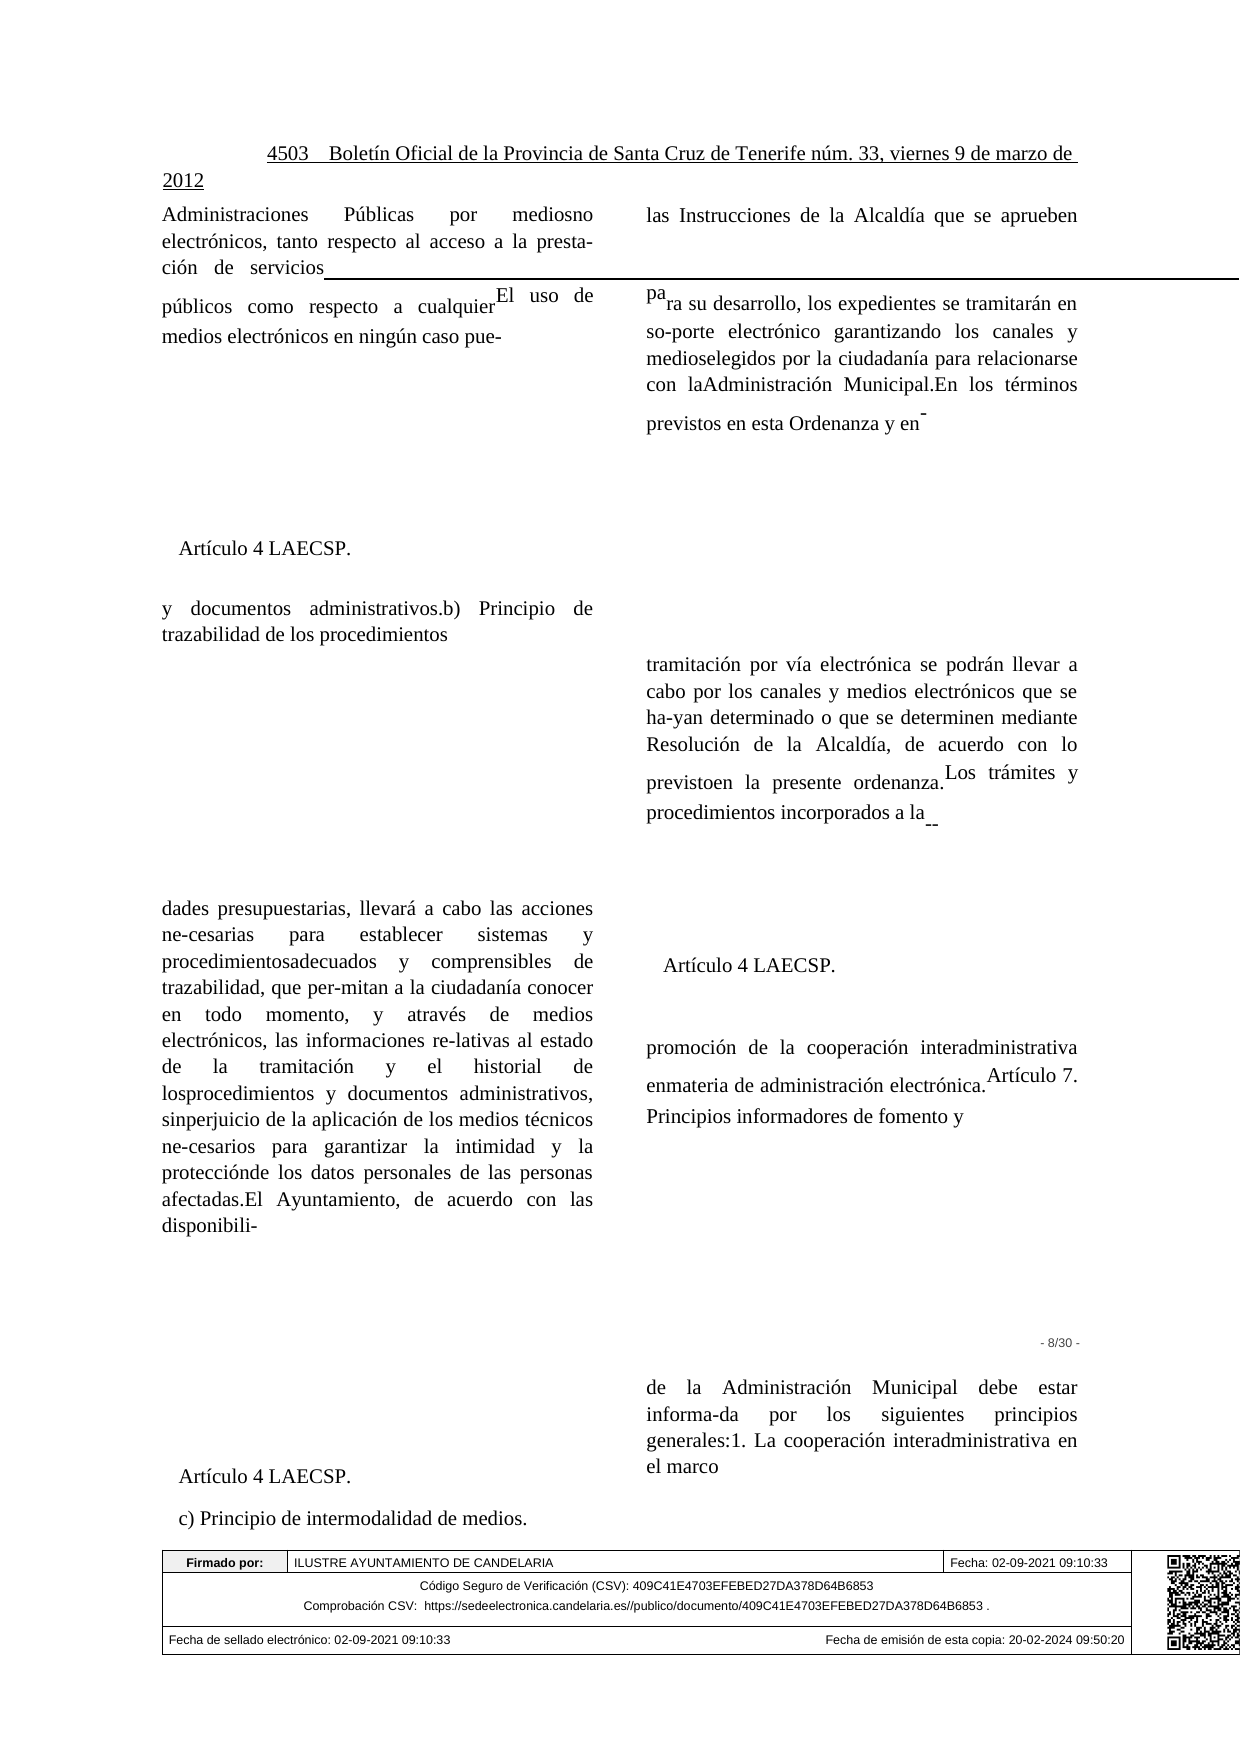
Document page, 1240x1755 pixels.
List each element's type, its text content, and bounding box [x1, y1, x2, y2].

text Artículo 4 LAECSP. [178, 536, 593, 559]
text y documentos administrativos.b) Principio de trazabilidad de los procedimientos [162, 596, 593, 646]
text - 8/30 - [648, 1336, 1079, 1350]
text tramitación por vía electrónica se podrán llevar a cabo por los canales y medios electrónicos que se ha-yan determinado o que se determinen mediante Resolución de la Alcaldía, de acuerdo con lo previstoen la presente ordenanza.Los trámites y procedimientos incorporados a la-- [646, 652, 1078, 837]
text para su desarrollo, los expedientes se tramitarán en so-porte electrónico garantizando los canales y medioselegidos por la ciudadanía para relacionarse con laAdministración Municipal.En los términos previstos en esta Ordenanza y en- [646, 280, 1078, 437]
text Artículo 4 LAECSP. [663, 953, 1078, 977]
text Artículo 4 LAECSP. [178, 1464, 593, 1488]
text dades presupuestarias, llevará a cabo las acciones ne-cesarias para establecer sistemas y procedimientosadecuados y comprensibles de trazabilidad, que per-mitan a la ciudadanía conocer en todo momento, y através de medios electrónicos, las informaciones re-lativas al estado de la tramitación y el historial de losprocedimientos y documentos administrativos, sinperjuicio de la aplicación de los medios técnicos ne-cesarios para garantizar la intimidad y la protecciónde los datos personales de las personas afectadas.El Ayuntamiento, de acuerdo con las disponibili- [162, 896, 593, 1237]
text c) Principio de intermodalidad de medios. [178, 1506, 593, 1530]
text Administraciones Públicas por mediosno electrónicos, tanto respecto al acceso a la presta-ción de servicios públicos como respecto a cualquierEl uso de medios electrónicos en ningún caso pue- [162, 202, 593, 361]
text promoción de la cooperación interadministrativa enmateria de administración electrónica.Artículo 7. Principios informadores de fomento y [646, 1035, 1078, 1141]
text las Instrucciones de la Alcaldía que se aprueben [646, 202, 1078, 278]
text de la Administración Municipal debe estar informa-da por los siguientes principios generales:1. La cooperación interadministrativa en el marco [646, 1375, 1078, 1478]
